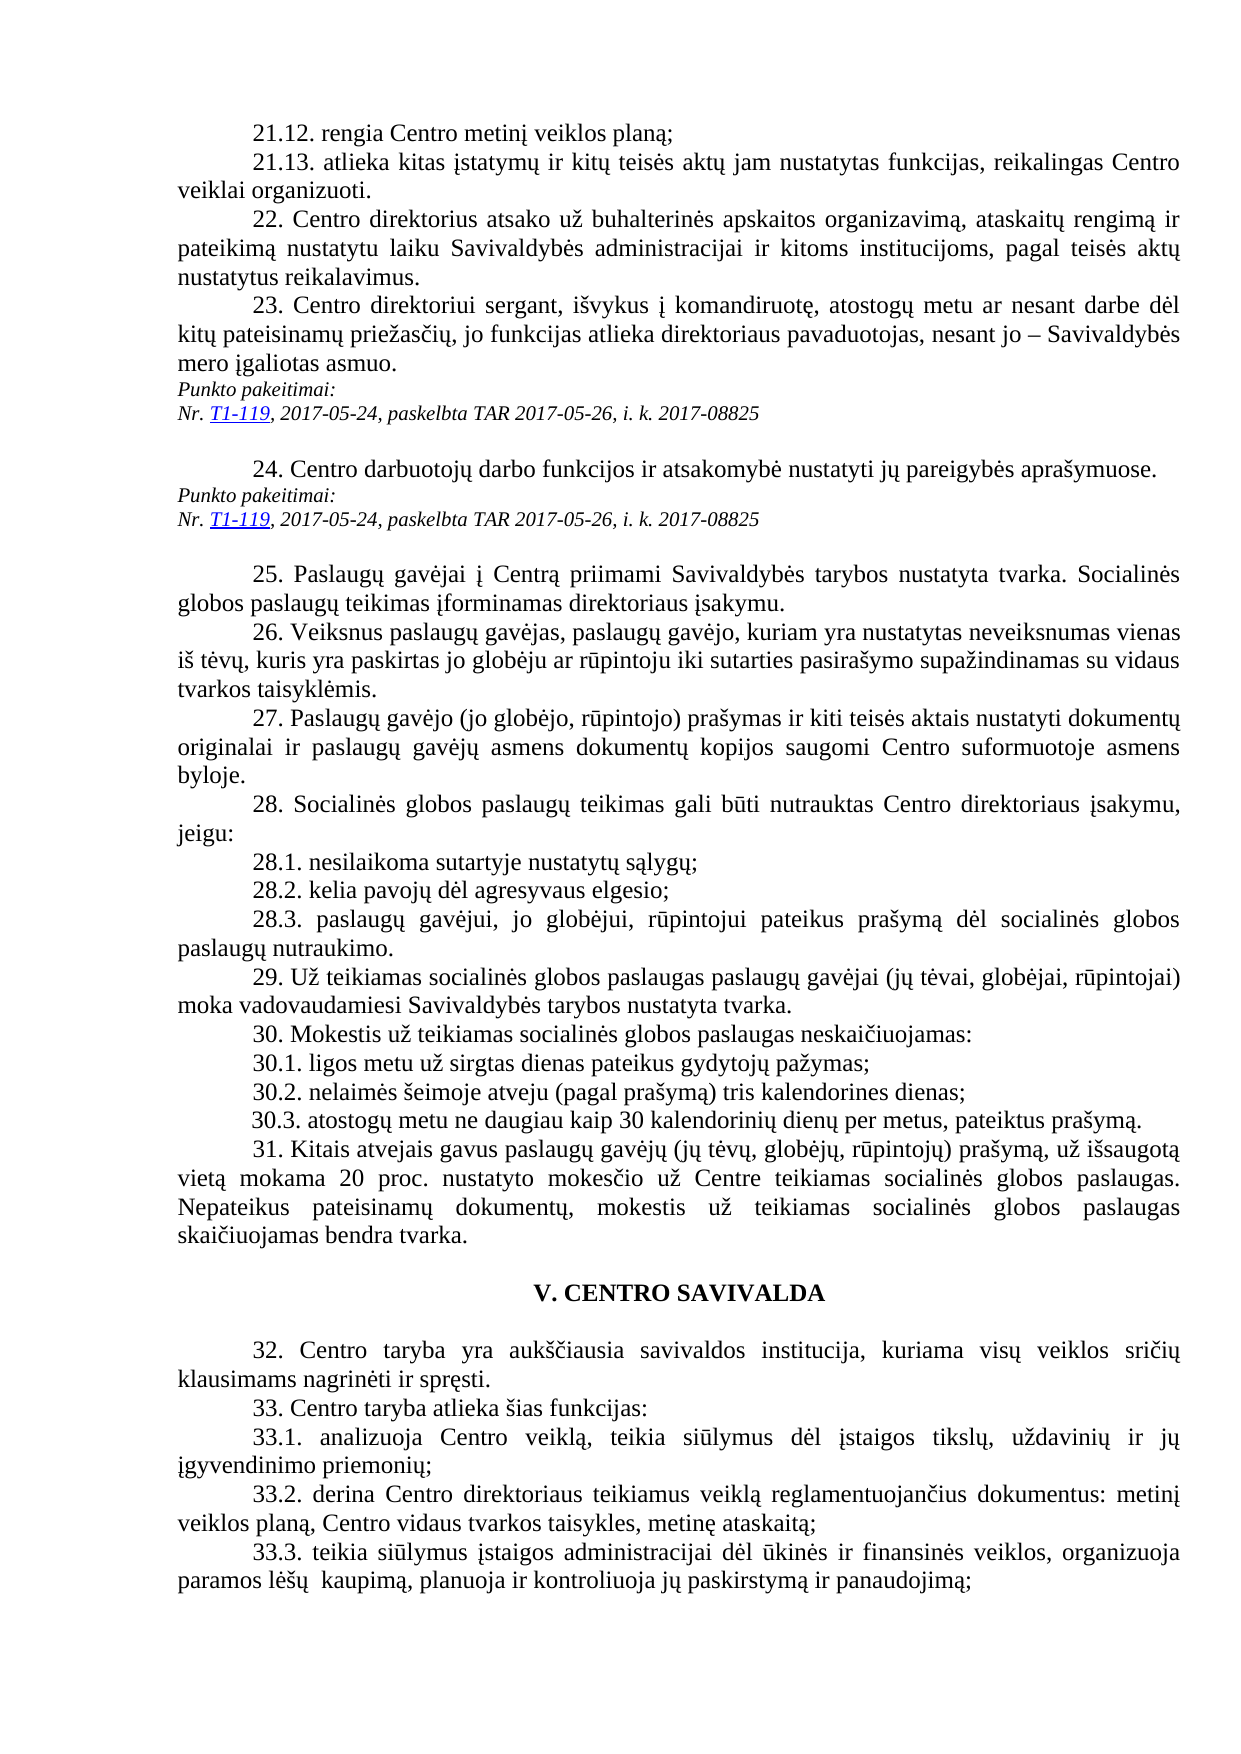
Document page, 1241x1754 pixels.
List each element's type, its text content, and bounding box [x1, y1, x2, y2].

text 30.1. ligos metu už sirgtas dienas pateikus gydytojų pažymas; [177, 1048, 1181, 1077]
text 23. Centro direktoriui sergant, išvykus į komandiruotę, atostogų metu ar nesant darbe dėl kitų pateisinamų priežasčių, jo funkcijas atlieka direktoriaus pavaduotojas, nesant jo – Savivaldybės mero įgaliotas asmuo. [177, 291, 1181, 377]
text 30.2. nelaimės šeimoje atveju (pagal prašymą) tris kalendorines dienas; [177, 1077, 1181, 1106]
text 28.2. kelia pavojų dėl agresyvaus elgesio; [177, 876, 1181, 904]
text Punkto pakeitimai: [177, 377, 1181, 401]
text V. CENTRO SAVIVALDA [177, 1278, 1181, 1307]
text 28. Socialinės globos paslaugų teikimas gali būti nutrauktas Centro direktoriaus įsakymu, jeigu: [177, 789, 1181, 847]
text 29. Už teikiamas socialinės globos paslaugas paslaugų gavėjai (jų tėvai, globėjai, rūpintojai) moka vadovaudamiesi Savivaldybės tarybos nustatyta tvarka. [177, 962, 1181, 1019]
text 33.1. analizuoja Centro veiklą, teikia siūlymus dėl įstaigos tikslų, uždavinių ir jų įgyvendinimo priemonių; [177, 1422, 1181, 1479]
text Nr. T1-119, 2017-05-24, paskelbta TAR 2017-05-26, i. k. 2017-08825 [177, 507, 1181, 531]
text Punkto pakeitimai: [177, 482, 1181, 507]
text 24. Centro darbuotojų darbo funkcijos ir atsakomybė nustatyti jų pareigybės aprašymuose. [177, 454, 1181, 482]
text 28.1. nesilaikoma sutartyje nustatytų sąlygų; [177, 847, 1181, 876]
text 22. Centro direktorius atsako už buhalterinės apskaitos organizavimą, ataskaitų rengimą ir pateikimą nustatytu laiku Savivaldybės administracijai ir kitoms institucijoms, pagal teisės aktų nustatytus reikalavimus. [177, 204, 1181, 291]
text 30.3. atostogų metu ne daugiau kaip 30 kalendorinių dienų per metus, pateiktus prašymą. [177, 1106, 1181, 1134]
text Nr. T1-119, 2017-05-24, paskelbta TAR 2017-05-26, i. k. 2017-08825 [177, 401, 1181, 425]
text 33.2. derina Centro direktoriaus teikiamus veiklą reglamentuojančius dokumentus: metinį veiklos planą, Centro vidaus tvarkos taisykles, metinę ataskaitą; [177, 1479, 1181, 1537]
text 33.3. teikia siūlymus įstaigos administracijai dėl ūkinės ir finansinės veiklos, organizuoja paramos lėšų kaupimą, planuoja ir kontroliuoja jų paskirstymą ir panaudojimą; [177, 1537, 1181, 1594]
text 21.12. rengia Centro metinį veiklos planą; [177, 118, 1181, 147]
text 30. Mokestis už teikiamas socialinės globos paslaugas neskaičiuojamas: [177, 1019, 1181, 1048]
text 32. Centro taryba yra aukščiausia savivaldos institucija, kuriama visų veiklos sričių klausimams nagrinėti ir spręsti. [177, 1336, 1181, 1393]
text 27. Paslaugų gavėjo (jo globėjo, rūpintojo) prašymas ir kiti teisės aktais nustatyti dokumentų originalai ir paslaugų gavėjų asmens dokumentų kopijos saugomi Centro suformuotoje asmens byloje. [177, 703, 1181, 789]
text 25. Paslaugų gavėjai į Centrą priimami Savivaldybės tarybos nustatyta tvarka. Socialinės globos paslaugų teikimas įforminamas direktoriaus įsakymu. [177, 559, 1181, 617]
text 31. Kitais atvejais gavus paslaugų gavėjų (jų tėvų, globėjų, rūpintojų) prašymą, už išsaugotą vietą mokama 20 proc. nustatyto mokesčio už Centre teikiamas socialinės globos paslaugas. Nepateikus pateisinamų dokumentų, mokestis už teikiamas socialinės globos paslaugas skaičiuojamas bendra tvarka. [177, 1134, 1181, 1249]
text 21.13. atlieka kitas įstatymų ir kitų teisės aktų jam nustatytas funkcijas, reikalingas Centro veiklai organizuoti. [177, 147, 1181, 204]
text 26. Veiksnus paslaugų gavėjas, paslaugų gavėjo, kuriam yra nustatytas neveiksnumas vienas iš tėvų, kuris yra paskirtas jo globėju ar rūpintoju iki sutarties pasirašymo supažindinamas su vidaus tvarkos taisyklėmis. [177, 617, 1181, 703]
text 28.3. paslaugų gavėjui, jo globėjui, rūpintojui pateikus prašymą dėl socialinės globos paslaugų nutraukimo. [177, 904, 1181, 962]
text 33. Centro taryba atlieka šias funkcijas: [177, 1393, 1181, 1422]
